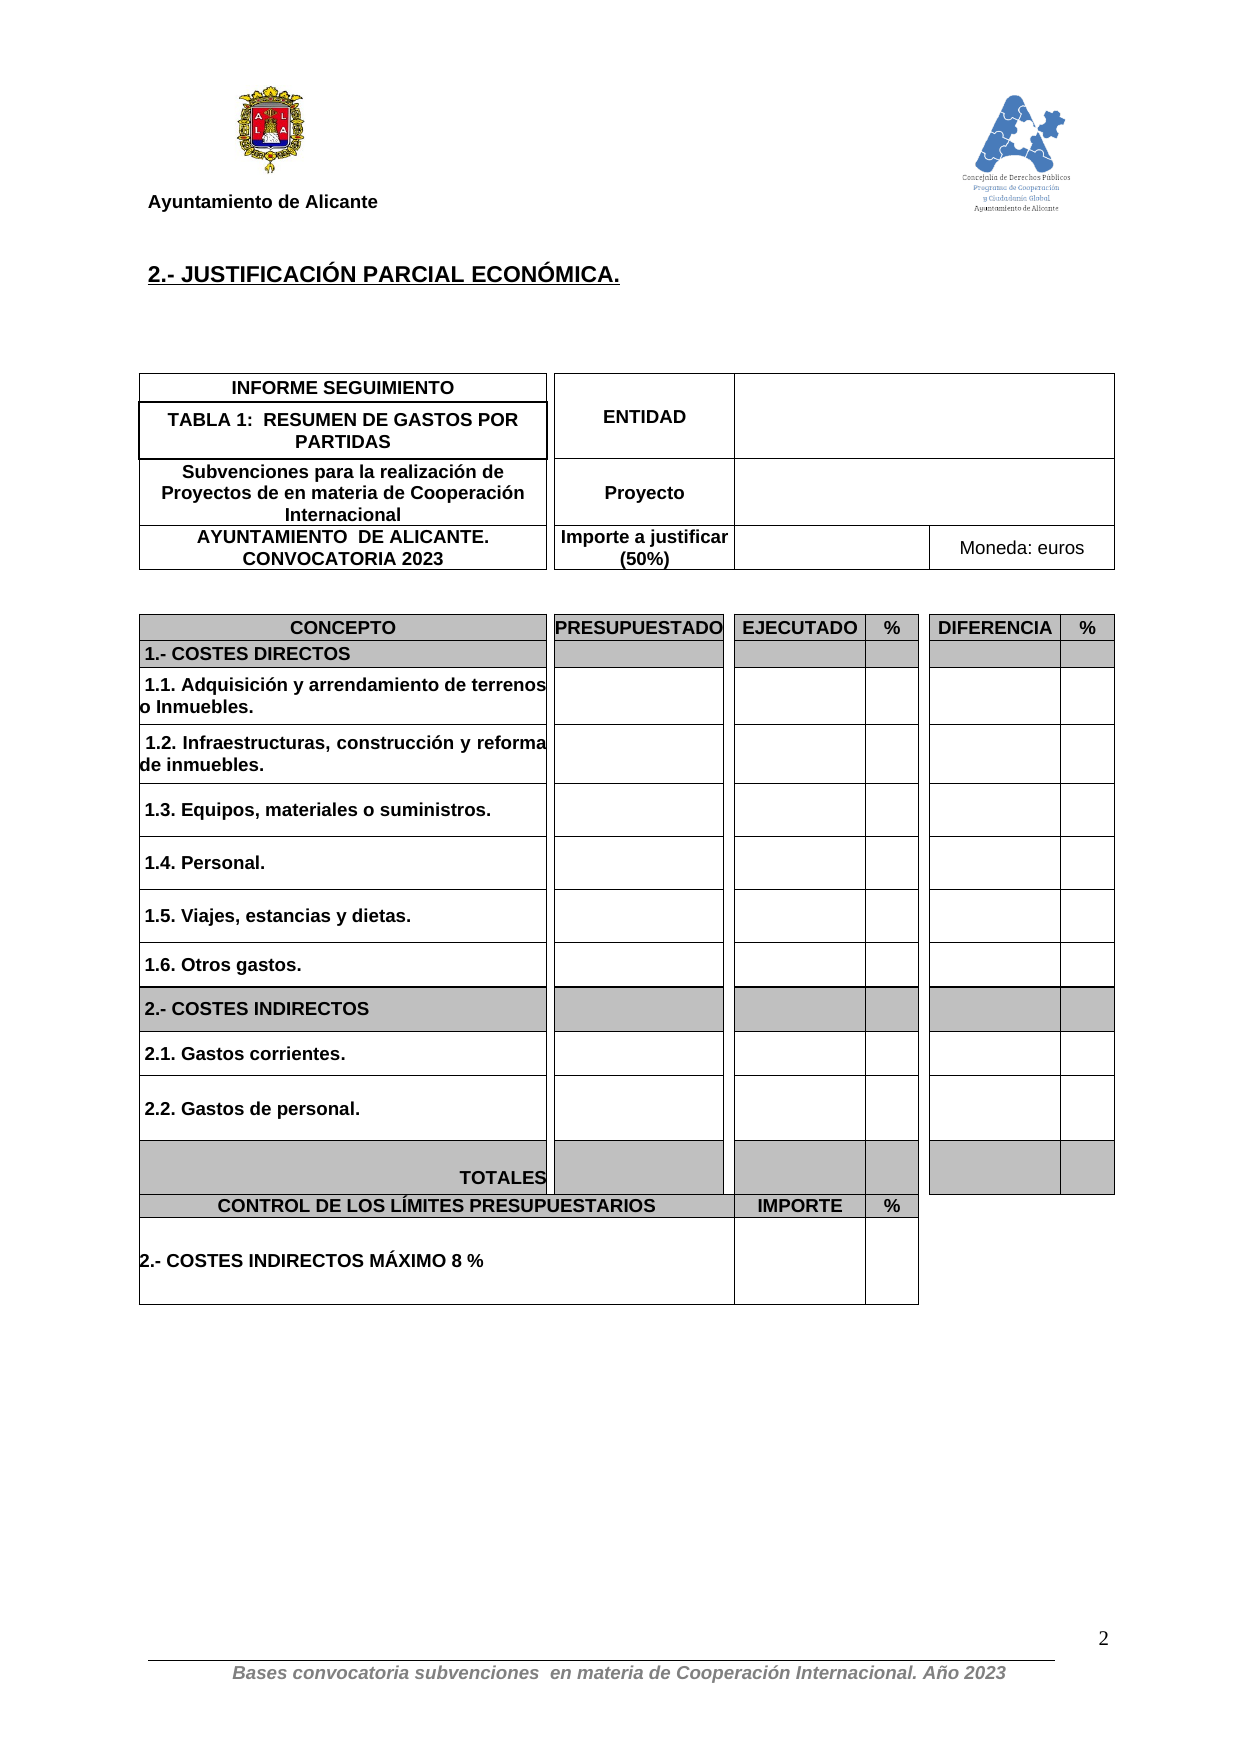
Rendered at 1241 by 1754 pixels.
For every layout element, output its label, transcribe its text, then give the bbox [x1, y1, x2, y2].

table_cell [555, 784, 723, 836]
table_cell [919, 889, 929, 942]
table_cell [547, 889, 554, 942]
table_cell [866, 784, 918, 836]
table_cell [547, 614, 554, 640]
picture [234, 85, 306, 175]
table_cell [547, 942, 554, 986]
table_cell [919, 614, 929, 667]
table_cell TOTALES [140, 1141, 546, 1194]
table_cell [547, 986, 554, 1031]
table_cell % [866, 1195, 918, 1217]
table_cell [866, 1076, 918, 1140]
table_cell [724, 724, 734, 783]
table_cell [1061, 1032, 1114, 1075]
table_cell [930, 1141, 1060, 1194]
table_cell [139, 569, 554, 613]
table_cell [919, 1075, 929, 1140]
table_cell [547, 667, 554, 723]
table_cell [866, 988, 918, 1031]
table_cell [930, 725, 1060, 783]
table_cell [1061, 784, 1114, 836]
table_cell AYUNTAMIENTO DE ALICANTE. CONVOCATORIA 2023 [140, 526, 546, 569]
table_cell CONTROL DE LOS LÍMITES PRESUPUESTARIOS [140, 1195, 734, 1217]
table_cell [724, 783, 734, 836]
table_cell [547, 1031, 554, 1075]
table_cell PRESUPUESTADO [555, 615, 723, 640]
table_cell [1061, 1076, 1114, 1140]
table_cell [724, 640, 734, 667]
table_cell [735, 1076, 865, 1140]
table_cell CONCEPTO [140, 615, 546, 640]
table_cell [930, 641, 1060, 667]
table_cell [930, 890, 1060, 942]
table_cell [930, 1032, 1060, 1075]
table_cell [735, 459, 1114, 525]
table_cell TABLA 1: RESUMEN DE GASTOS POR PARTIDAS [140, 403, 546, 458]
table_cell [724, 667, 734, 723]
table_cell [735, 988, 865, 1031]
table_cell [1061, 641, 1114, 667]
table_cell Moneda: euros [930, 526, 1114, 569]
table_cell [547, 1140, 554, 1194]
table_cell [735, 641, 865, 667]
table_cell [724, 889, 734, 942]
table_cell [555, 988, 723, 1031]
table_cell Proyecto [555, 459, 734, 525]
table_cell 1.2. Infraestructuras, construcción y reforma de inmuebles. [140, 725, 546, 783]
table_cell [919, 1194, 1114, 1217]
table_cell [735, 784, 865, 836]
table_cell [555, 890, 723, 942]
table_cell [735, 1141, 865, 1194]
table_cell [1061, 943, 1114, 986]
table_cell [735, 668, 865, 723]
table_cell [919, 667, 929, 723]
table_cell [919, 1031, 929, 1075]
table_cell [930, 784, 1060, 836]
table_cell [930, 988, 1060, 1031]
table_cell [548, 401, 554, 458]
table_cell [735, 1032, 865, 1075]
table_cell [547, 640, 554, 667]
table_cell [1061, 988, 1114, 1031]
table_cell [547, 1075, 554, 1140]
table_cell IMPORTE [735, 1195, 865, 1217]
table_cell 2.2. Gastos de personal. [140, 1076, 546, 1140]
table_cell [555, 1076, 723, 1140]
table_cell [735, 526, 929, 569]
table_cell [724, 986, 734, 1031]
table_cell [724, 1140, 734, 1194]
table_cell [724, 1075, 734, 1140]
table_cell [547, 724, 554, 783]
table_cell 1.6. Otros gastos. [140, 943, 546, 986]
table_cell [1061, 890, 1114, 942]
table_cell [735, 1218, 865, 1304]
table_cell [547, 458, 554, 486]
table_header [735, 374, 1114, 458]
table_cell % [1061, 615, 1114, 640]
table_cell [930, 837, 1060, 889]
table_cell [555, 725, 723, 783]
table_cell [555, 1032, 723, 1075]
table_header [547, 373, 554, 401]
subtitle 2.- JUSTIFICACIÓN PARCIAL ECONÓMICA. [148, 261, 1092, 287]
table_header INFORME SEGUIMIENTO [140, 374, 546, 401]
table_cell [866, 641, 918, 667]
table_cell [735, 725, 865, 783]
table_cell [866, 1032, 918, 1075]
table_cell [555, 570, 734, 613]
table_cell [866, 668, 918, 723]
table_cell [919, 986, 929, 1031]
picture [945, 80, 1091, 227]
table_cell [735, 837, 865, 889]
table_cell 2.1. Gastos corrientes. [140, 1032, 546, 1075]
table_cell [1061, 837, 1114, 889]
table_cell [1061, 668, 1114, 723]
table_cell [724, 614, 734, 640]
table_cell [866, 837, 918, 889]
table_cell [555, 837, 723, 889]
table_cell [547, 836, 554, 889]
table_cell [919, 836, 929, 889]
table_cell [555, 668, 723, 723]
table_cell [919, 1217, 1114, 1304]
table_cell [919, 783, 929, 836]
table_cell [547, 486, 554, 525]
table_cell [724, 836, 734, 889]
table_cell [547, 525, 554, 569]
table_cell [866, 890, 918, 942]
table_cell Importe a justificar (50%) [555, 526, 734, 569]
table_cell [919, 1140, 929, 1194]
table_cell [555, 943, 723, 986]
table_cell [919, 942, 929, 986]
table_cell 1.- COSTES DIRECTOS [140, 641, 546, 667]
table_cell [1061, 1141, 1114, 1194]
table_cell [919, 724, 929, 783]
table_cell 1.1. Adquisición y arrendamiento de terrenos o Inmuebles. [140, 668, 546, 723]
table_cell % [866, 615, 918, 640]
table_cell [930, 1076, 1060, 1140]
table_cell [1061, 725, 1114, 783]
table_header ENTIDAD [555, 374, 734, 458]
table_cell EJECUTADO [735, 615, 865, 640]
table_cell [735, 890, 865, 942]
table_cell 1.3. Equipos, materiales o suministros. [140, 784, 546, 836]
table_cell [724, 1031, 734, 1075]
table_cell [735, 943, 865, 986]
table_cell [555, 1141, 723, 1194]
table_cell DIFERENCIA [930, 615, 1060, 640]
table_cell [866, 1141, 918, 1194]
table_cell [930, 668, 1060, 723]
table_cell [724, 942, 734, 986]
table_cell [930, 943, 1060, 986]
table_cell [547, 783, 554, 836]
table_cell [866, 943, 918, 986]
table_cell [866, 1218, 918, 1304]
table_cell [555, 641, 723, 667]
table_cell 2.- COSTES INDIRECTOS MÁXIMO 8 % [140, 1218, 734, 1304]
table_cell 2.- COSTES INDIRECTOS [140, 988, 546, 1031]
table_cell [866, 725, 918, 783]
table_cell 1.4. Personal. [140, 837, 546, 889]
table_cell 1.5. Viajes, estancias y dietas. [140, 890, 546, 942]
table_cell Subvenciones para la realización de Proyectos de en materia de Cooperación Internacional [140, 460, 546, 525]
table_cell [734, 570, 1114, 613]
